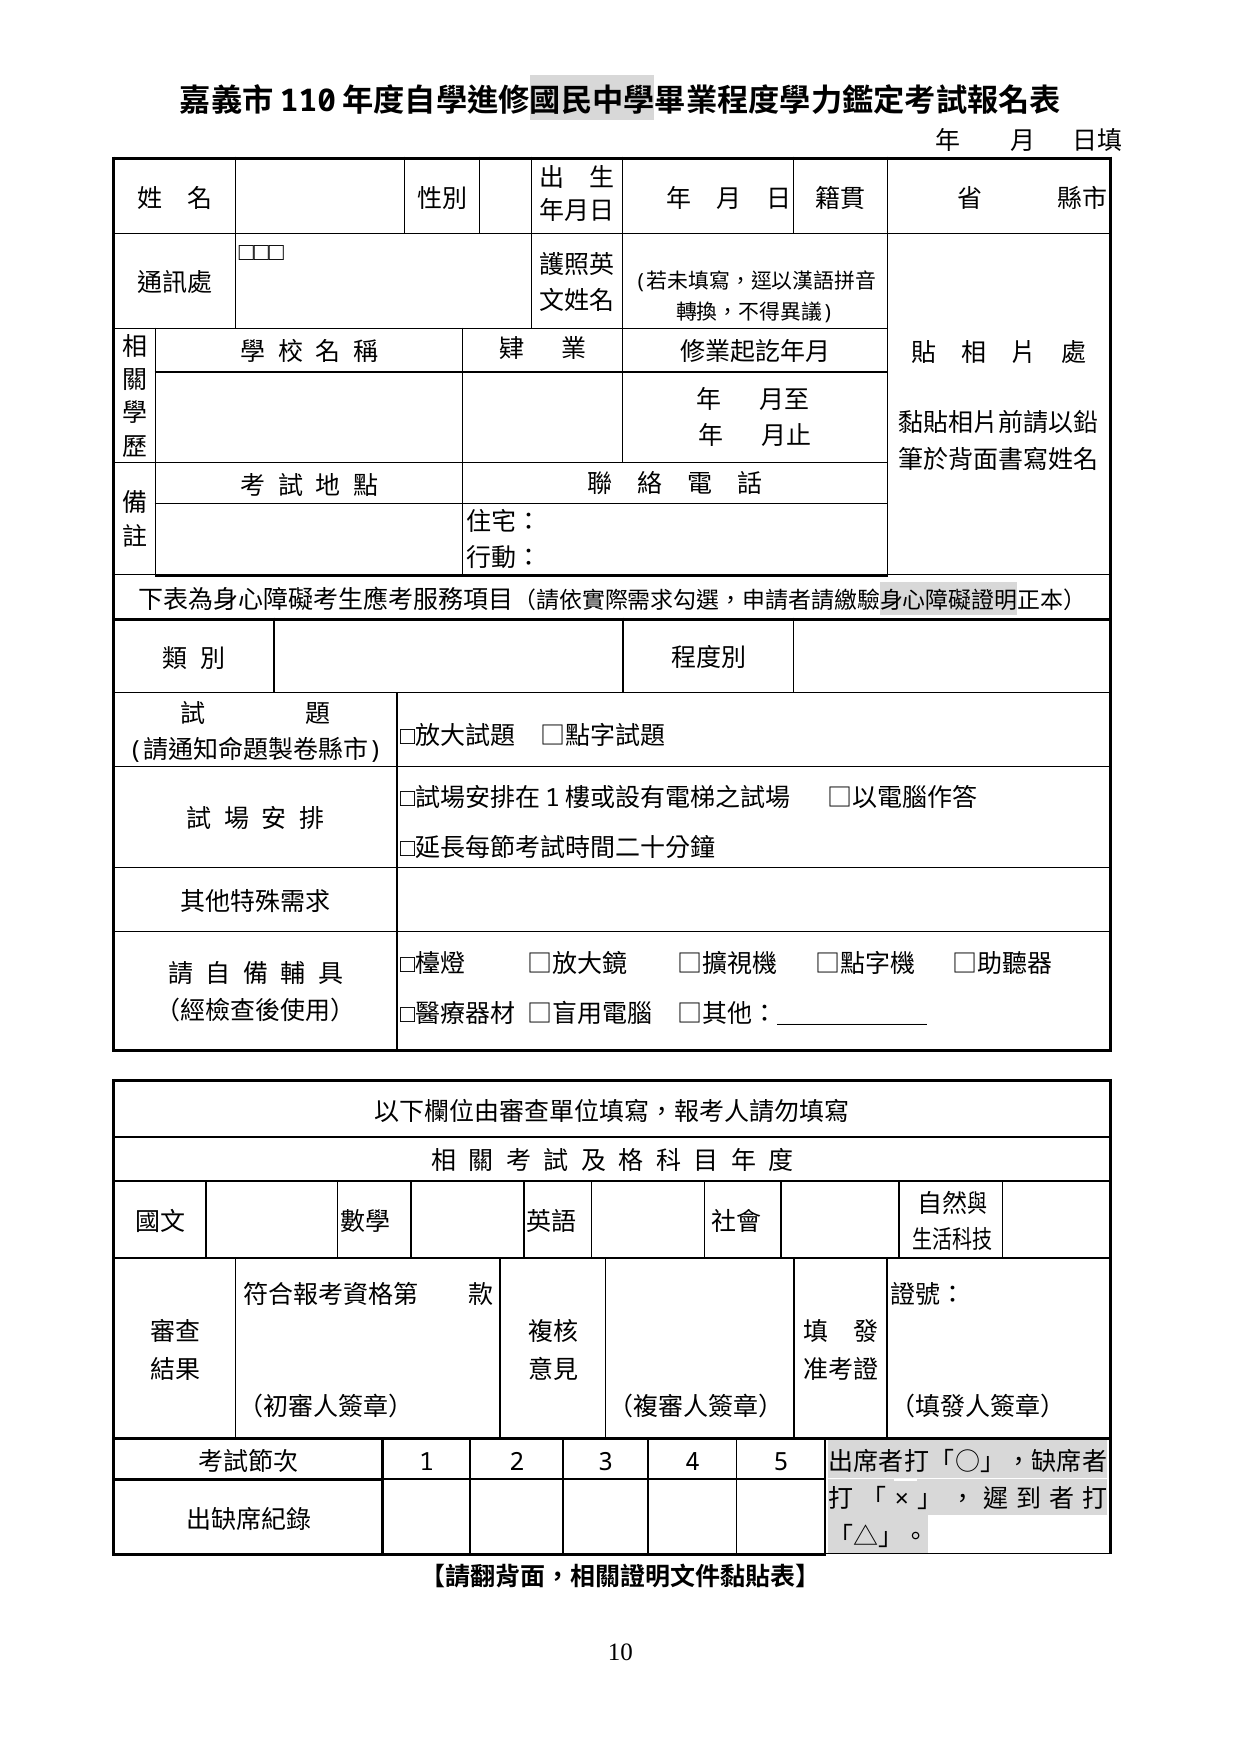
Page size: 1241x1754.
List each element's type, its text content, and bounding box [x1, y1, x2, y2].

table_cell [114, 1052, 1110, 1079]
table_cell 貼 相 片 處 黏貼相片前請以鉛筆於背面書寫姓名 [888, 234, 1109, 574]
table_cell 複核 意見 [501, 1259, 605, 1437]
table_cell [471, 1480, 562, 1553]
table_cell 英語 [525, 1182, 591, 1257]
table_cell [207, 1182, 337, 1257]
table_cell 填 發 准考證 [795, 1259, 886, 1437]
table_cell （複審人簽章） [606, 1259, 793, 1437]
table_cell 出缺席紀錄 [115, 1481, 381, 1553]
table_cell 出席者打「○」，缺席者打「×」，遲到者打「△」。 [826, 1440, 1109, 1553]
table_cell 1 [384, 1440, 469, 1478]
table_cell 年 月至 年 月止 [623, 373, 887, 462]
table_cell [398, 868, 1109, 931]
table_cell 學 校 名 稱 [156, 329, 462, 371]
table_cell 類 別 [115, 621, 273, 692]
table_cell 備註 [115, 463, 155, 574]
table_cell 符合報考資格第 款 （初審人簽章） [236, 1259, 499, 1437]
table_cell (若未填寫，逕以漢語拼音轉換，不得異議) [623, 234, 887, 327]
table_header [480, 160, 531, 233]
table_cell 護照英文姓名 [532, 234, 622, 327]
table_cell 國文 [115, 1182, 205, 1257]
table_cell 4 [649, 1440, 736, 1478]
table_cell [412, 1182, 523, 1257]
table_cell 5 [737, 1440, 824, 1478]
table_header 姓 名 [115, 160, 235, 233]
table_header 籍貫 [794, 160, 887, 233]
table_cell 程度別 [624, 621, 793, 692]
text 嘉義市110年度自學進修國民中學畢業程度學力鑑定考試報名表 [118, 75, 1122, 120]
table_cell □放大試題 □點字試題 [398, 693, 1109, 766]
table_header 性別 [405, 160, 479, 233]
table_cell 修業起訖年月 [623, 329, 887, 371]
table_cell 試 場 安 排 [115, 767, 396, 867]
table_cell [156, 504, 462, 574]
table_cell 社會 [705, 1182, 780, 1257]
table_cell 自然與 生活科技 [900, 1182, 1002, 1257]
table_cell □試場安排在1樓或設有電梯之試場 □以電腦作答 □延長每節考試時間二十分鐘 [398, 767, 1109, 867]
table_cell 試 題 (請通知命題製卷縣市) [115, 693, 396, 766]
table_cell 請 自 備 輔 具 （經檢查後使用） [115, 932, 396, 1048]
table_cell 以下欄位由審查單位填寫，報考人請勿填寫 [115, 1082, 1109, 1136]
table_cell 下表為身心障礙考生應考服務項目（請依實際需求勾選，申請者請繳驗身心障礙證明正本） [115, 575, 1109, 618]
table_cell 肄 業 [463, 329, 622, 371]
table_cell [463, 373, 622, 462]
table_cell 證號： （填發人簽章） [888, 1259, 1109, 1437]
table_cell 其他特殊需求 [115, 868, 396, 931]
table_cell 考試節次 [115, 1440, 381, 1478]
table_cell □□□ [236, 234, 531, 327]
table_cell 住宅： 行動： [463, 504, 887, 574]
table_cell 2 [471, 1440, 562, 1478]
table_cell 相關學歷 [115, 329, 155, 462]
table_cell [156, 373, 462, 462]
table_header 年 月 日 [623, 160, 793, 233]
table_cell □檯燈 □放大鏡 □擴視機 □點字機 □助聽器 □醫療器材 □盲用電腦 □其他：＿＿＿＿＿＿ [398, 932, 1109, 1048]
table_cell [794, 621, 1109, 692]
table_cell 考 試 地 點 [156, 463, 462, 503]
table_cell 相 關 考 試 及 格 科 目 年 度 [115, 1138, 1109, 1180]
table_cell 聯 絡 電 話 [463, 463, 887, 503]
table_header [236, 160, 404, 233]
table_cell 通訊處 [115, 234, 235, 327]
table_cell 3 [564, 1440, 647, 1478]
table_cell [1003, 1182, 1109, 1257]
table_header 省 縣市 [888, 160, 1109, 233]
table_cell [384, 1480, 469, 1553]
table_cell [564, 1480, 647, 1553]
table_cell [592, 1182, 704, 1257]
table_header 出 生 年月日 [532, 160, 622, 233]
table_cell 審查 結果 [115, 1259, 235, 1437]
table_cell [737, 1480, 824, 1553]
table_cell 數學 [338, 1182, 410, 1257]
table_cell [782, 1182, 898, 1257]
table_cell [649, 1480, 736, 1553]
text 【請翻背面，相關證明文件黏貼表】 [118, 1556, 1122, 1592]
text 年 月 日填 [118, 120, 1122, 157]
table_cell [275, 621, 622, 692]
